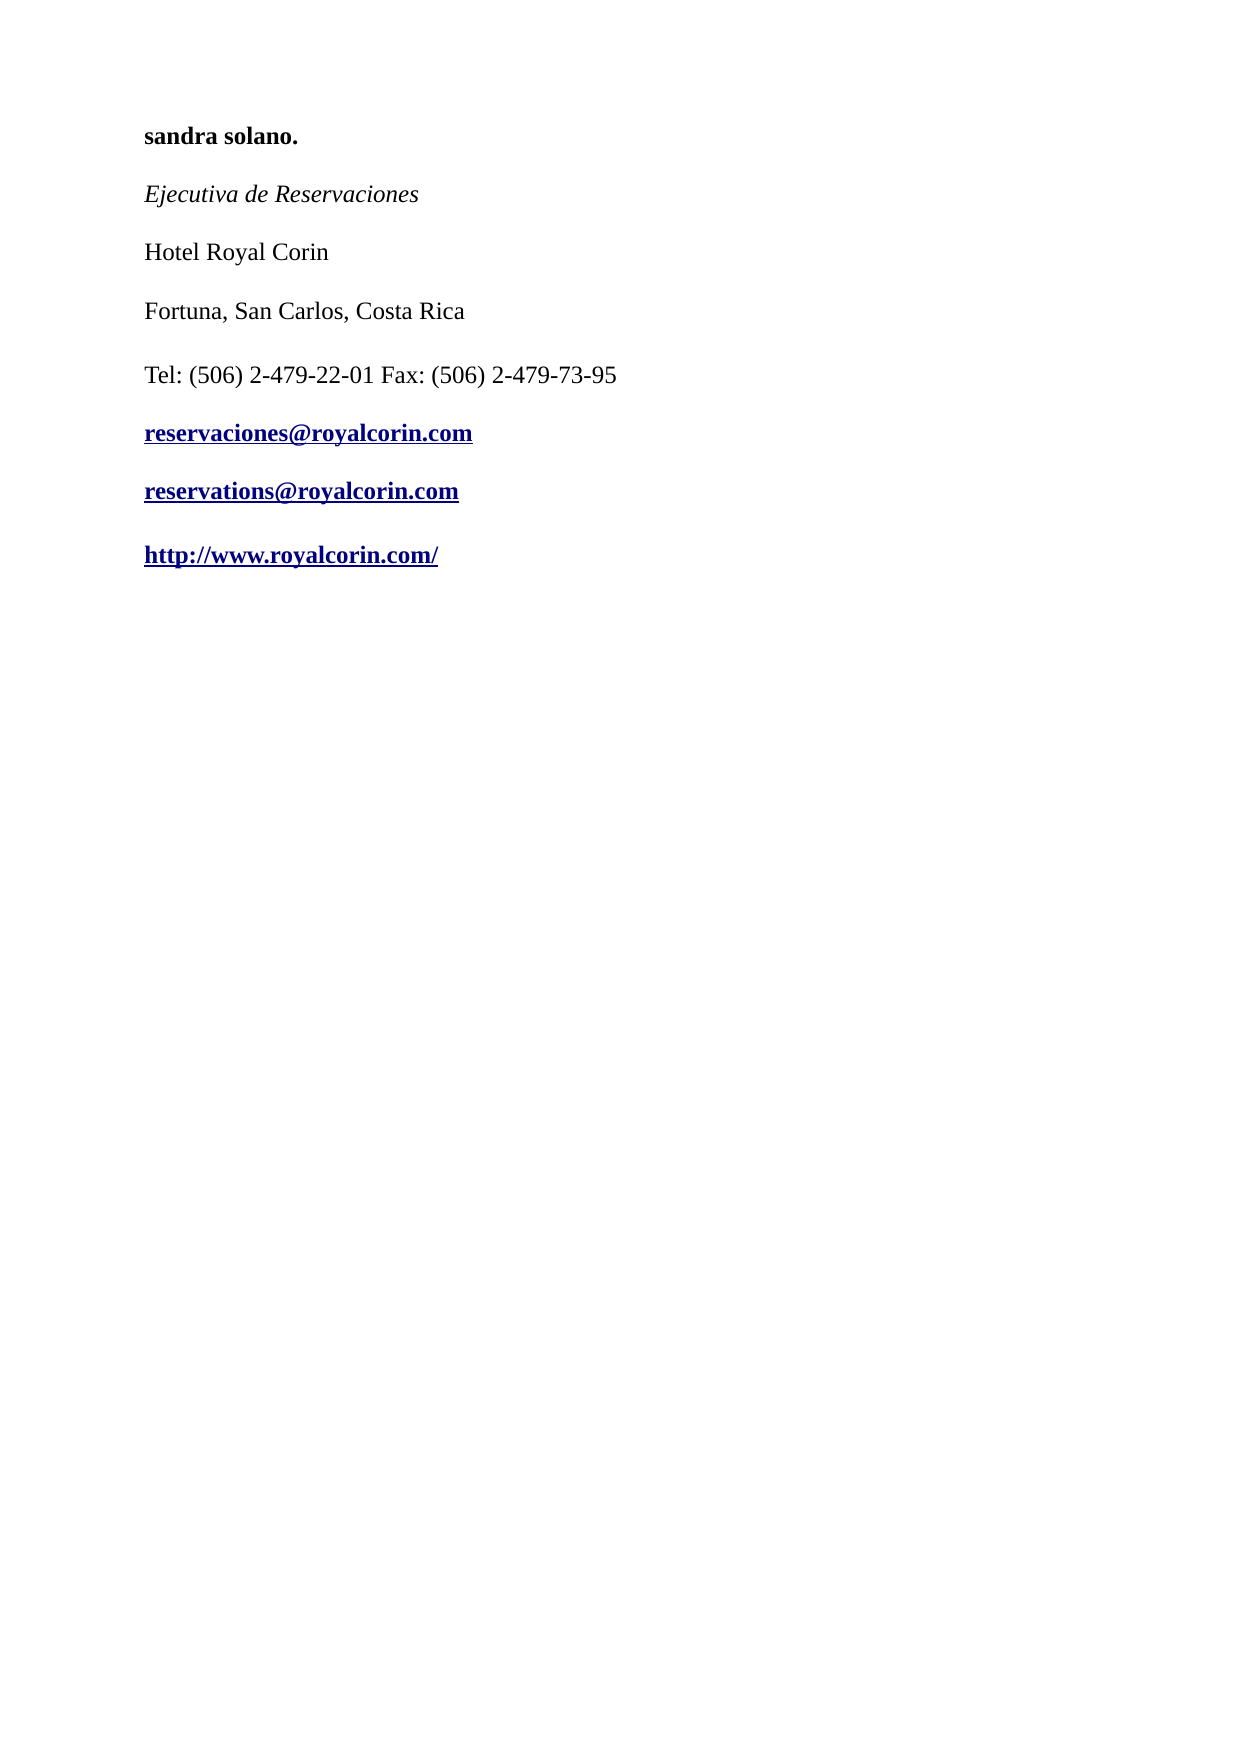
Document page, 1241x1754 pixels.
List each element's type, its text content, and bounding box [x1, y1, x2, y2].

table_header sandra solano. Ejecutiva de Reservaciones Hotel Royal Corin Fortuna, San Carlos, Costa Rica [141, 118, 634, 357]
table_header [118, 118, 141, 601]
table_cell Tel: (506) 2-479-22-01 Fax: (506) 2-479-73-95 reservaciones@royalcorin.com reservations@royalcorin.com [141, 357, 634, 537]
table_cell http://www.royalcorin.com/ [141, 538, 634, 601]
